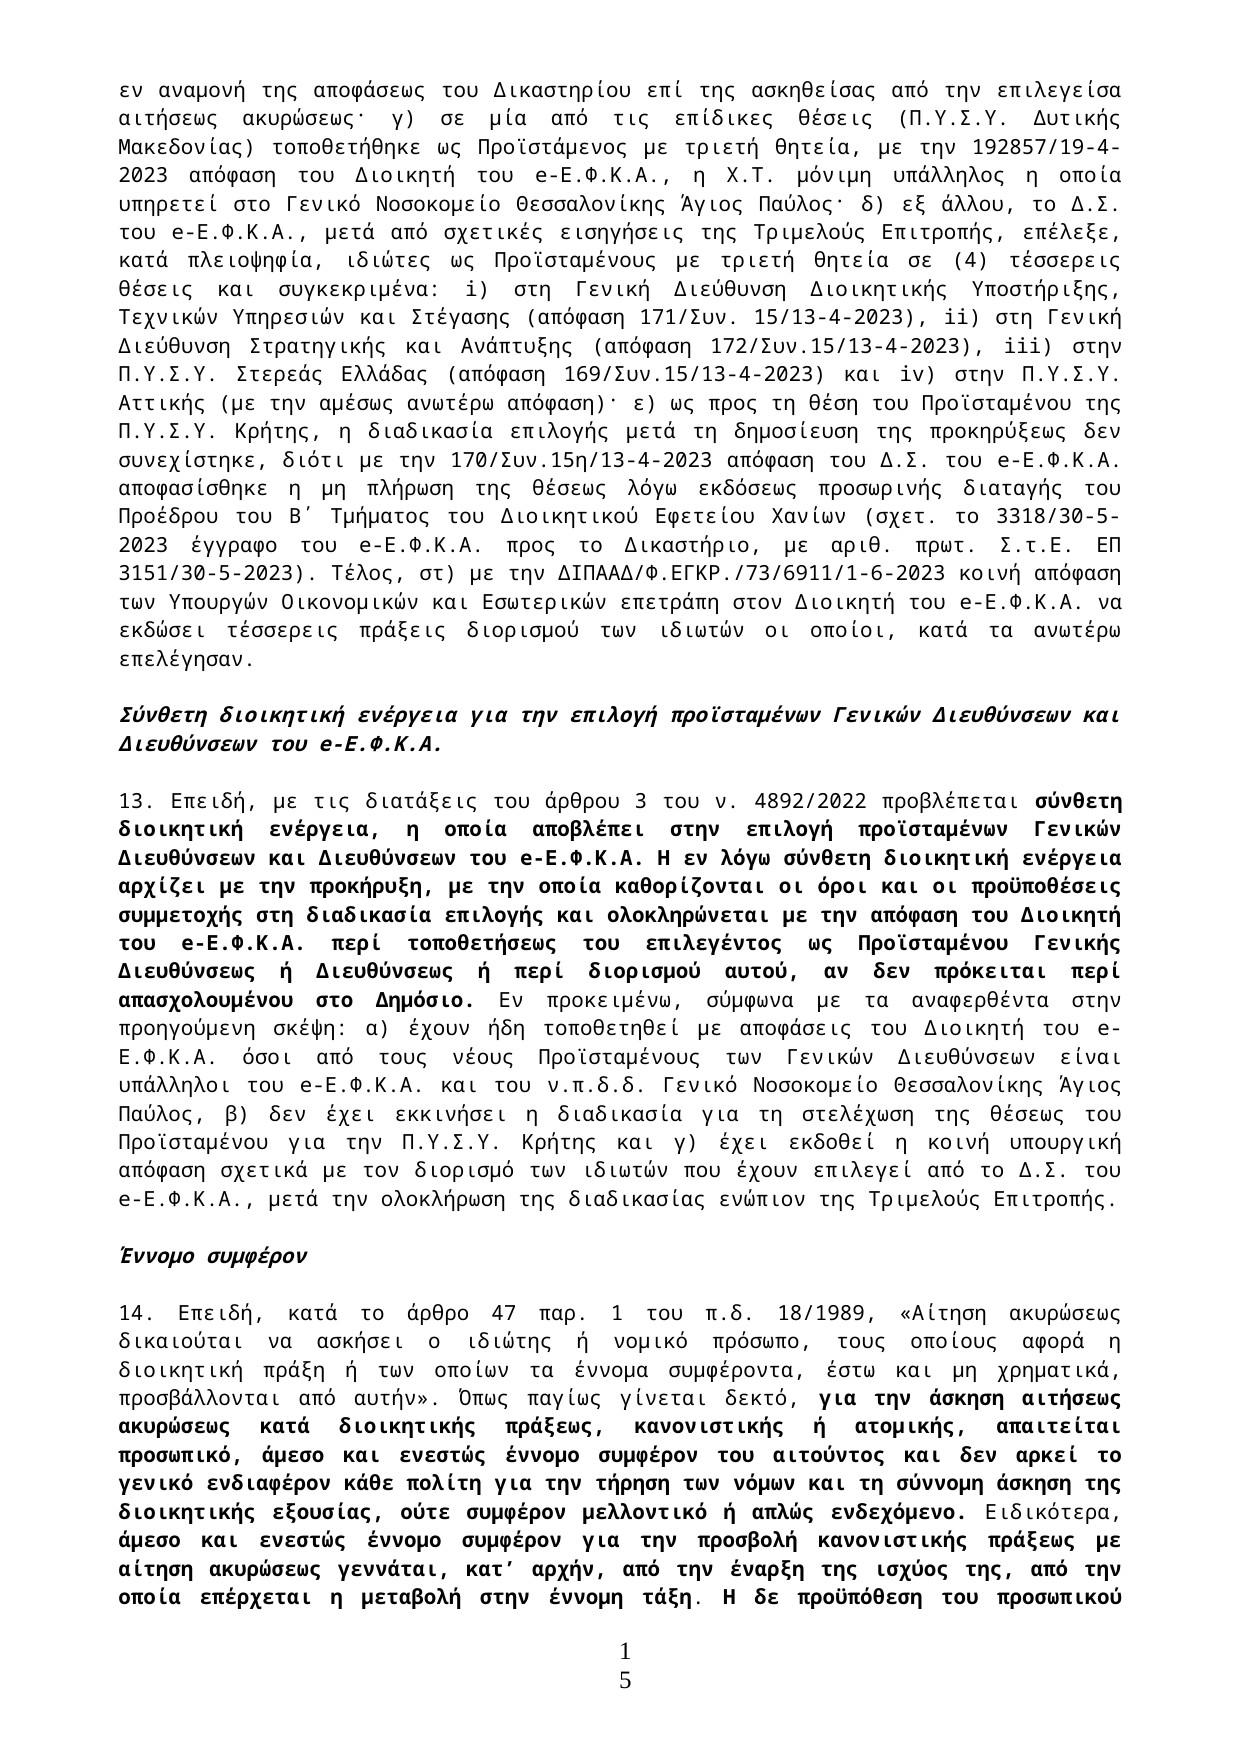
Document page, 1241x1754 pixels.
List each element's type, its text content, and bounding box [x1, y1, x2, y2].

text Σύνθετη διοικητική ενέργεια για την επιλογή προϊσταμένων Γενικών Διευθύνσεων και Διευθύνσεων του e-Ε.Φ.Κ.Α. [118, 701, 1122, 757]
text 14. Επειδή, κατά το άρθρο 47 παρ. 1 του π.δ. 18/1989, «Αίτηση ακυρώσεως δικαιούται να ασκήσει ο ιδιώτης ή νομικό πρόσωπο, τους οποίους αφορά η διοικητική πράξη ή των οποίων τα έννομα συμφέροντα, έστω και μη χρηματικά, προσβάλλονται από αυτήν». Όπως παγίως γίνεται δεκτό, για την άσκηση αιτήσεως ακυρώσεως κατά διοικητικής πράξεως, κανονιστικής ή ατομικής, απαιτείται προσωπικό, άμεσο και ενεστώς έννομο συμφέρον του αιτούντος και δεν αρκεί το γενικό ενδιαφέρον κάθε πολίτη για την τήρηση των νόμων και τη σύννομη άσκηση της διοικητικής εξουσίας, ούτε συμφέρον μελλοντικό ή απλώς ενδεχόμενο. Ειδικότερα, άμεσο και ενεστώς έννομο συμφέρον για την προσβολή κανονιστικής πράξεως με αίτηση ακυρώσεως γεννάται, κατ’ αρχήν, από την έναρξη της ισχύος της, από την οποία επέρχεται η μεταβολή στην έννομη τάξη. Η δε προϋπόθεση του προσωπικού [118, 1298, 1122, 1611]
text εν αναμονή της αποφάσεως του Δικαστηρίου επί της ασκηθείσας από την επιλεγείσα αιτήσεως ακυρώσεως· γ) σε μία από τις επίδικες θέσεις (Π.Υ.Σ.Υ. Δυτικής Μακεδονίας) τοποθετήθηκε ως Προϊστάμενος με τριετή θητεία, με την 192857/19-4-2023 απόφαση του Διοικητή του e-E.Φ.Κ.Α., η Χ.Τ. μόνιμη υπάλληλος η οποία υπηρετεί στο Γενικό Νοσοκομείο Θεσσαλονίκης Άγιος Παύλος· δ) εξ άλλου, το Δ.Σ. του e-Ε.Φ.Κ.Α., μετά από σχετικές εισηγήσεις της Τριμελούς Επιτροπής, επέλεξε, κατά πλειοψηφία, ιδιώτες ως Προϊσταμένους με τριετή θητεία σε (4) τέσσερεις θέσεις και συγκεκριμένα: i) στη Γενική Διεύθυνση Διοικητικής Υποστήριξης, Τεχνικών Υπηρεσιών και Στέγασης (απόφαση 171/Συν. 15/13-4-2023), ii) στη Γενική Διεύθυνση Στρατηγικής και Ανάπτυξης (απόφαση 172/Συν.15/13-4-2023), iii) στην Π.Υ.Σ.Υ. Στερεάς Ελλάδας (απόφαση 169/Συν.15/13-4-2023) και iv) στην Π.Υ.Σ.Υ. Αττικής (με την αμέσως ανωτέρω απόφαση)· ε) ως προς τη θέση του Προϊσταμένου της Π.Υ.Σ.Υ. Κρήτης, η διαδικασία επιλογής μετά τη δημοσίευση της προκηρύξεως δεν συνεχίστηκε, διότι με την 170/Συν.15η/13-4-2023 απόφαση του Δ.Σ. του e-Ε.Φ.Κ.Α. αποφασίσθηκε η μη πλήρωση της θέσεως λόγω εκδόσεως προσωρινής διαταγής του Προέδρου του Β΄ Τμήματος του Διοικητικού Εφετείου Χανίων (σχετ. το 3318/30-5-2023 έγγραφο του e-Ε.Φ.Κ.Α. προς το Δικαστήριο, με αριθ. πρωτ. Σ.τ.Ε. ΕΠ 3151/30-5-2023). Τέλος, στ) με την ΔΙΠΑΑΔ/Φ.ΕΓΚΡ./73/6911/1-6-2023 κοινή απόφαση των Υπουργών Οικονομικών και Εσωτερικών επετράπη στον Διοικητή του e-Ε.Φ.Κ.Α. να εκδώσει τέσσερεις πράξεις διορισμού των ιδιωτών οι οποίοι, κατά τα ανωτέρω επελέγησαν. [118, 75, 1122, 672]
text 13. Επειδή, με τις διατάξεις του άρθρου 3 του ν. 4892/2022 προβλέπεται σύνθετη διοικητική ενέργεια, η οποία αποβλέπει στην επιλογή προϊσταμένων Γενικών Διευθύνσεων και Διευθύνσεων του e-Ε.Φ.Κ.Α. Η εν λόγω σύνθετη διοικητική ενέργεια αρχίζει με την προκήρυξη, με την οποία καθορίζονται οι όροι και οι προϋποθέσεις συμμετοχής στη διαδικασία επιλογής και ολοκληρώνεται με την απόφαση του Διοικητή του e-Ε.Φ.Κ.Α. περί τοποθετήσεως του επιλεγέντος ως Προϊσταμένου Γενικής Διευθύνσεως ή Διευθύνσεως ή περί διορισμού αυτού, αν δεν πρόκειται περί απασχολουμένου στο Δημόσιο. Εν προκειμένω, σύμφωνα με τα αναφερθέντα στην προηγούμενη σκέψη: α) έχουν ήδη τοποθετηθεί με αποφάσεις του Διοικητή του e-Ε.Φ.Κ.Α. όσοι από τους νέους Προϊσταμένους των Γενικών Διευθύνσεων είναι υπάλληλοι του e-Ε.Φ.Κ.Α. και του ν.π.δ.δ. Γενικό Νοσοκομείο Θεσσαλονίκης Άγιος Παύλος, β) δεν έχει εκκινήσει η διαδικασία για τη στελέχωση της θέσεως του Προϊσταμένου για την Π.Υ.Σ.Υ. Κρήτης και γ) έχει εκδοθεί η κοινή υπουργική απόφαση σχετικά με τον διορισμό των ιδιωτών που έχουν επιλεγεί από το Δ.Σ. του e-Ε.Φ.Κ.Α., μετά την ολοκλήρωση της διαδικασίας ενώπιον της Τριμελούς Επιτροπής. [118, 786, 1122, 1212]
text Έννομο συμφέρον [118, 1241, 1122, 1269]
